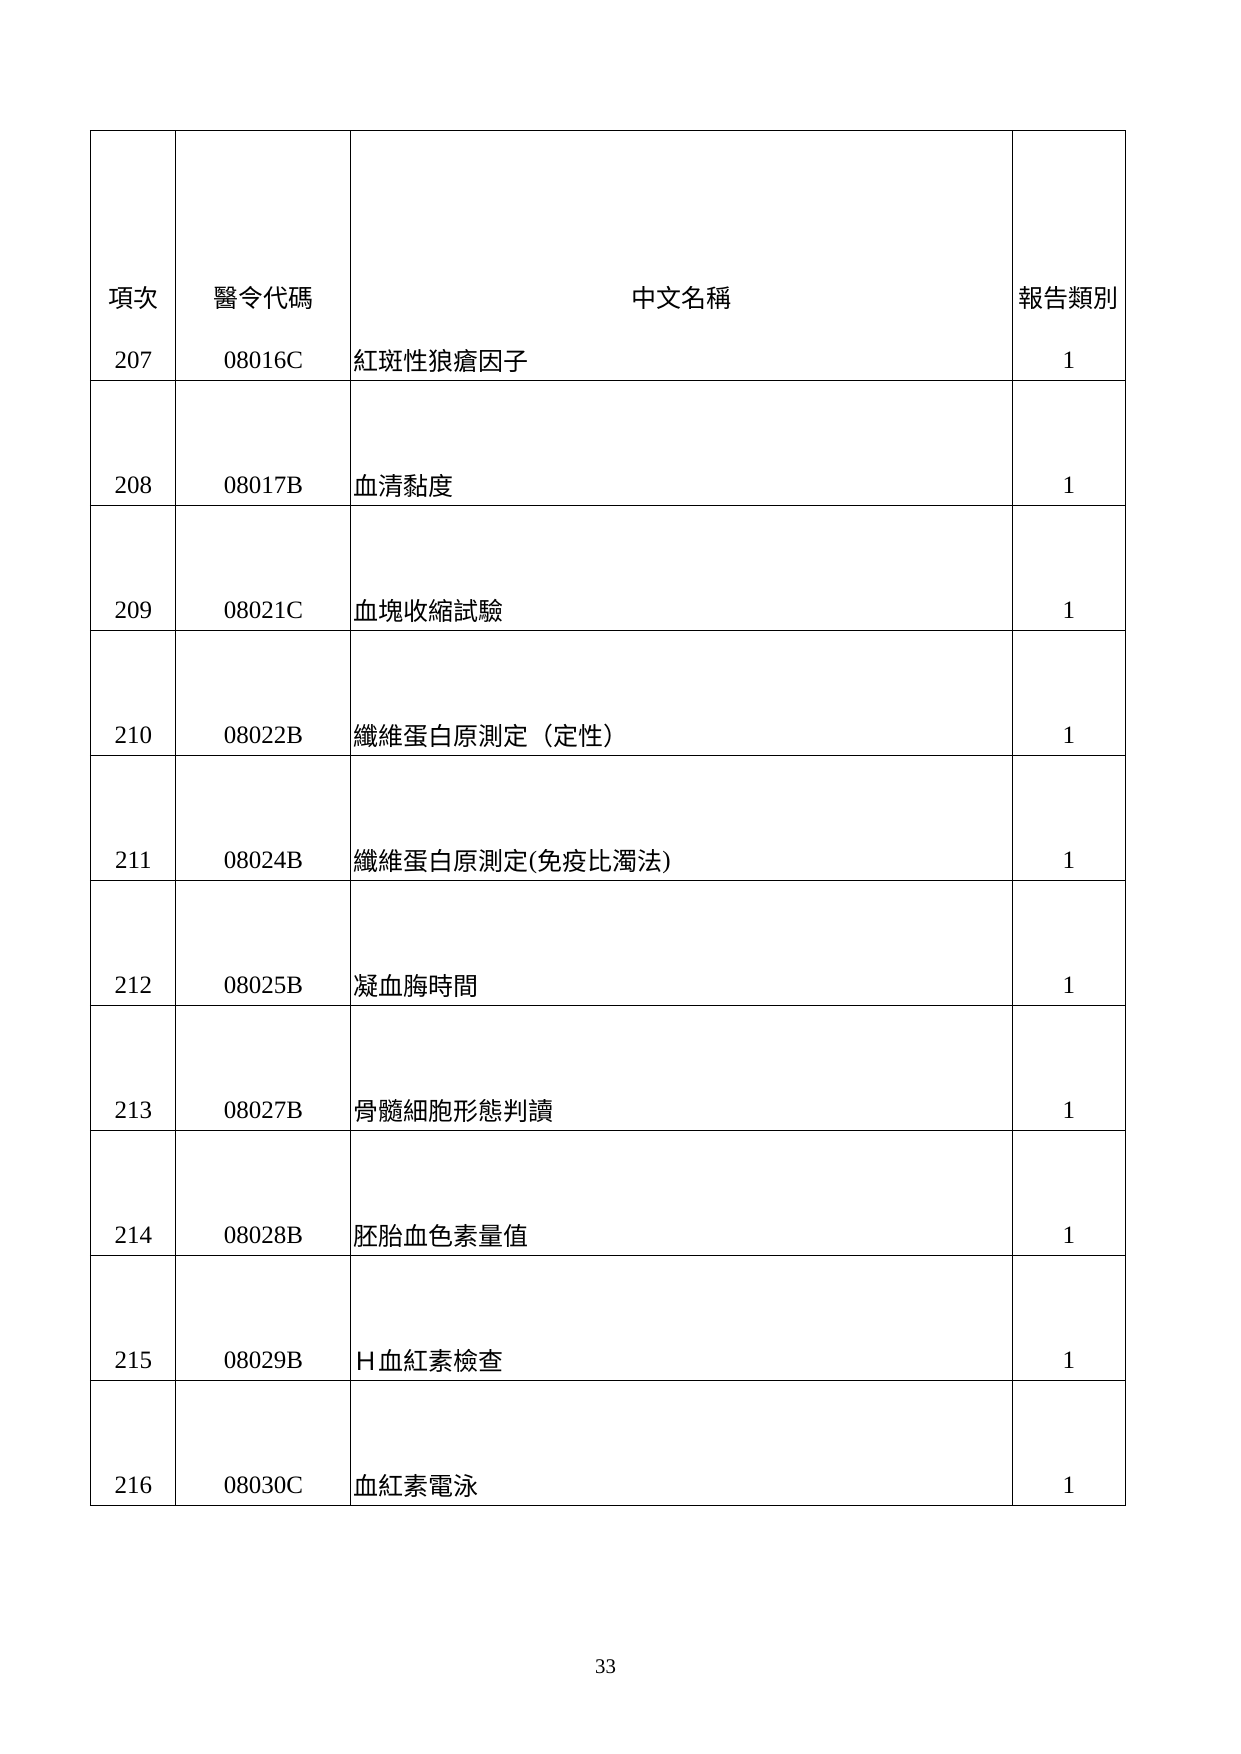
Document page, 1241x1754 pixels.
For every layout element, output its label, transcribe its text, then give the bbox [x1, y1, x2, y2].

table_cell 208 [91, 381, 175, 505]
table_cell 214 [91, 1131, 175, 1255]
table_cell 胚胎血色素量值 [351, 1131, 1012, 1255]
table_cell [1126, 255, 1240, 380]
table_cell 血塊收縮試驗 [351, 506, 1012, 630]
table_cell 1 [1013, 756, 1125, 880]
table_header [91, 131, 175, 255]
table_cell Ｈ血紅素檢查 [351, 1256, 1012, 1380]
table_header [351, 131, 1012, 255]
table_header [176, 131, 350, 255]
table_cell 08027B [176, 1006, 350, 1130]
table_cell 215 [91, 1256, 175, 1380]
table_cell [1126, 1380, 1240, 1505]
table_cell 212 [91, 881, 175, 1005]
table_cell 08030C [176, 1381, 350, 1505]
table_cell 1 [1013, 631, 1125, 755]
table_cell [1126, 630, 1240, 755]
table_cell 08029B [176, 1256, 350, 1380]
table_cell [1126, 1255, 1240, 1380]
table_cell 08025B [176, 881, 350, 1005]
table_cell 1 [1013, 1131, 1125, 1255]
table_cell 211 [91, 756, 175, 880]
table_cell 209 [91, 506, 175, 630]
table_cell [1126, 880, 1240, 1005]
table_header [1013, 131, 1125, 255]
table_header [1126, 130, 1240, 255]
table_cell 1 [1013, 1381, 1125, 1505]
table_cell 血清黏度 [351, 381, 1012, 505]
table_cell 凝血脢時間 [351, 881, 1012, 1005]
table_cell 1 [1013, 881, 1125, 1005]
table_cell 08017B [176, 381, 350, 505]
table_cell 骨髓細胞形態判讀 [351, 1006, 1012, 1130]
table_cell 207 [91, 255, 175, 380]
table_cell [1126, 755, 1240, 880]
table_cell [1126, 1005, 1240, 1130]
table_cell [1126, 505, 1240, 630]
table_cell 213 [91, 1006, 175, 1130]
table_cell 1 [1013, 1006, 1125, 1130]
table_cell 08022B [176, 631, 350, 755]
table_cell 210 [91, 631, 175, 755]
table_cell 216 [91, 1381, 175, 1505]
table_cell 08016C [176, 255, 350, 380]
table_cell 1 [1013, 1256, 1125, 1380]
table_cell 血紅素電泳 [351, 1381, 1012, 1505]
table_cell 08024B [176, 756, 350, 880]
table_cell 1 [1013, 255, 1125, 380]
table_cell 纖維蛋白原測定(免疫比濁法) [351, 756, 1012, 880]
table_cell 1 [1013, 381, 1125, 505]
table_cell 1 [1013, 506, 1125, 630]
table_cell 08021C [176, 506, 350, 630]
table_cell 08028B [176, 1131, 350, 1255]
table_cell [1126, 1130, 1240, 1255]
table_cell 纖維蛋白原測定（定性） [351, 631, 1012, 755]
table_cell 紅斑性狼瘡因子 [351, 255, 1012, 380]
table_cell [1126, 380, 1240, 505]
